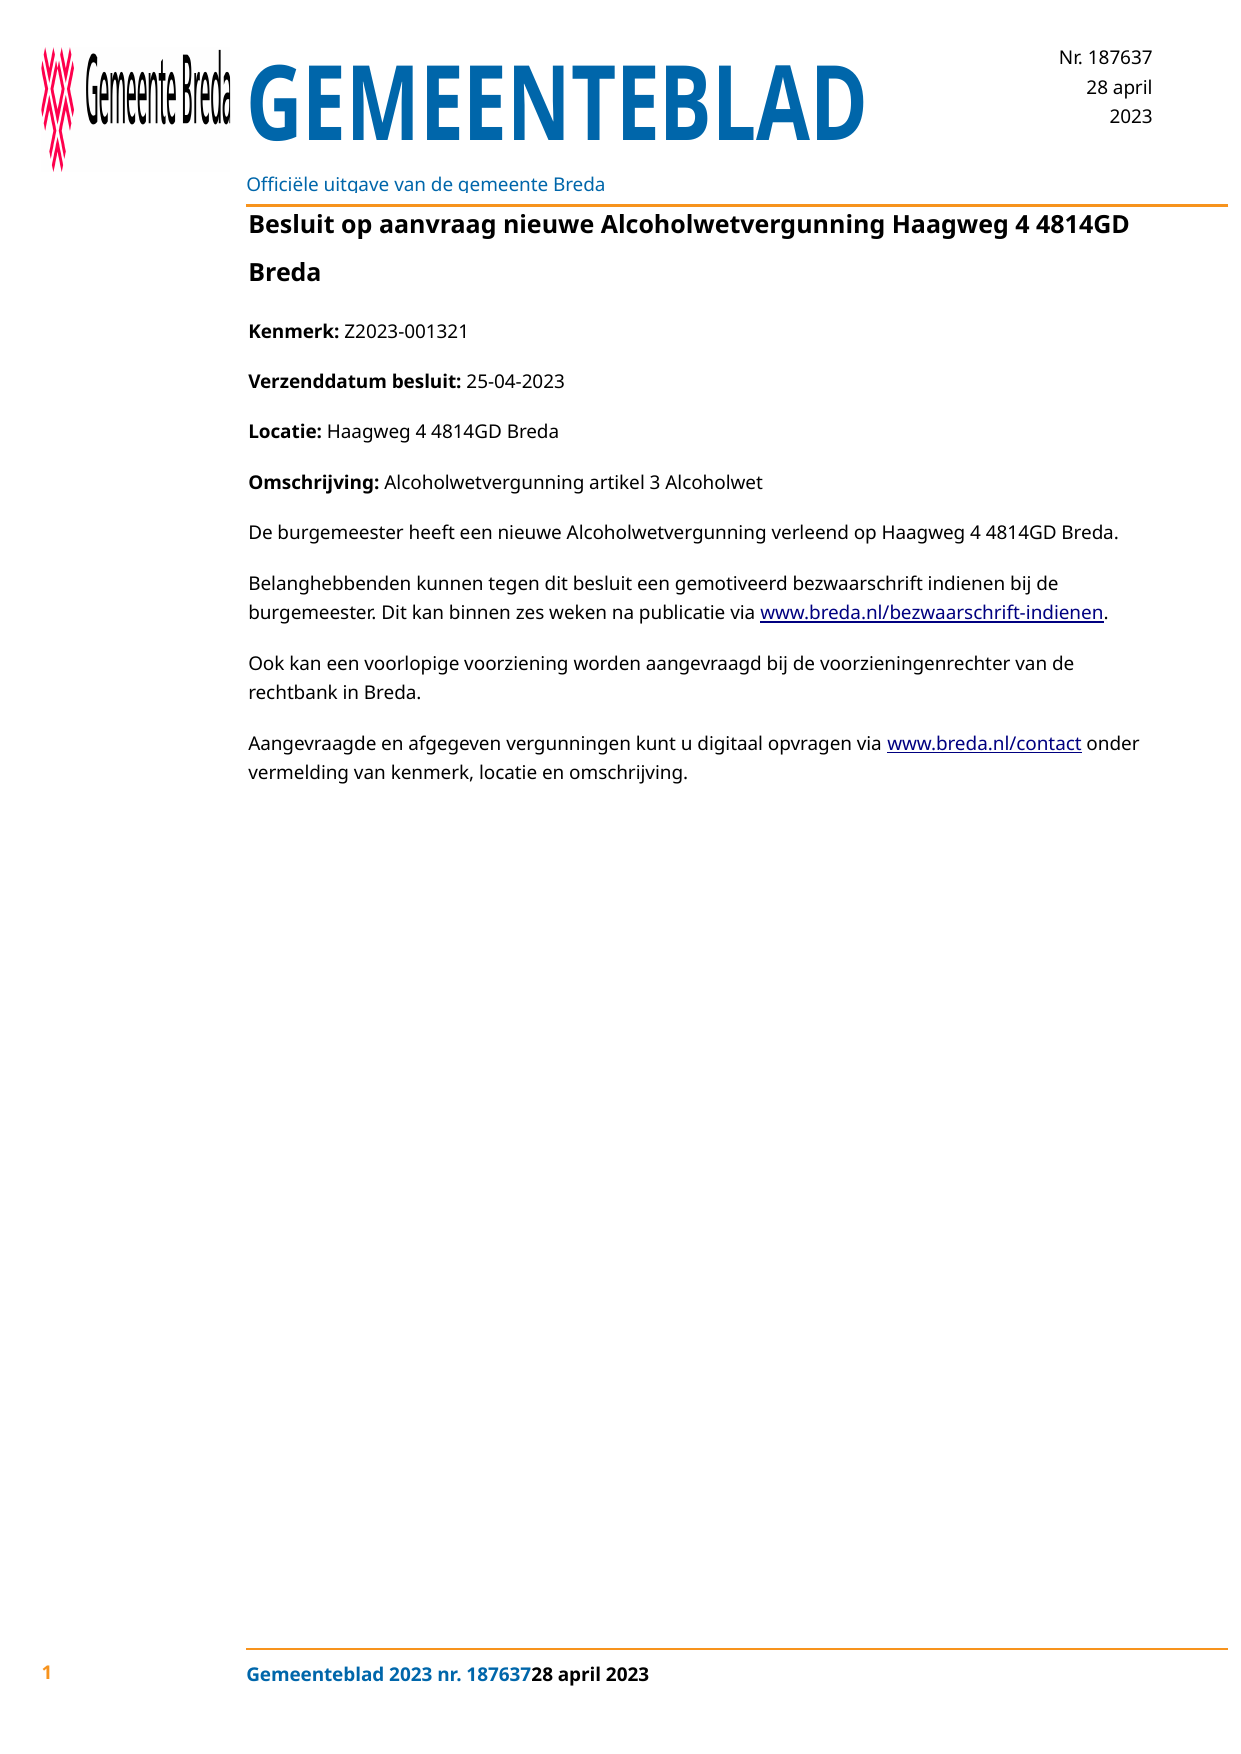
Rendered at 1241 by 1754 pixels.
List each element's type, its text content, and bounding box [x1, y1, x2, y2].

text Omschrijving: Alcoholwetvergunning artikel 3 Alcoholwet [248, 469, 1152, 495]
text Besluit op aanvraag nieuwe Alcoholwetvergunning Haagweg 4 4814GD Breda [248, 207, 1152, 288]
text Locatie: Haagweg 4 4814GD Breda [248, 419, 1152, 444]
text Kenmerk: Z2023-001321 [248, 318, 1152, 344]
text Ook kan een voorlopige voorziening worden aangevraagd bij de voorzieningenrechter van de rechtbank in Breda. [248, 650, 1152, 705]
text Verzenddatum besluit: 25-04-2023 [248, 368, 1152, 394]
picture [41, 47, 231, 172]
text Belanghebbenden kunnen tegen dit besluit een gemotiveerd bezwaarschrift indienen bij de burgemeester. Dit kan binnen zes weken na publicatie via www.breda.nl/bezwaarschrift-indienen. [248, 570, 1152, 625]
text Aangevraagde en afgegeven vergunningen kunt u digitaal opvragen via www.breda.nl/contact onder vermelding van kenmerk, locatie en omschrijving. [248, 730, 1152, 785]
text De burgemeester heeft een nieuwe Alcoholwetvergunning verleend op Haagweg 4 4814GD Breda. [248, 519, 1152, 545]
